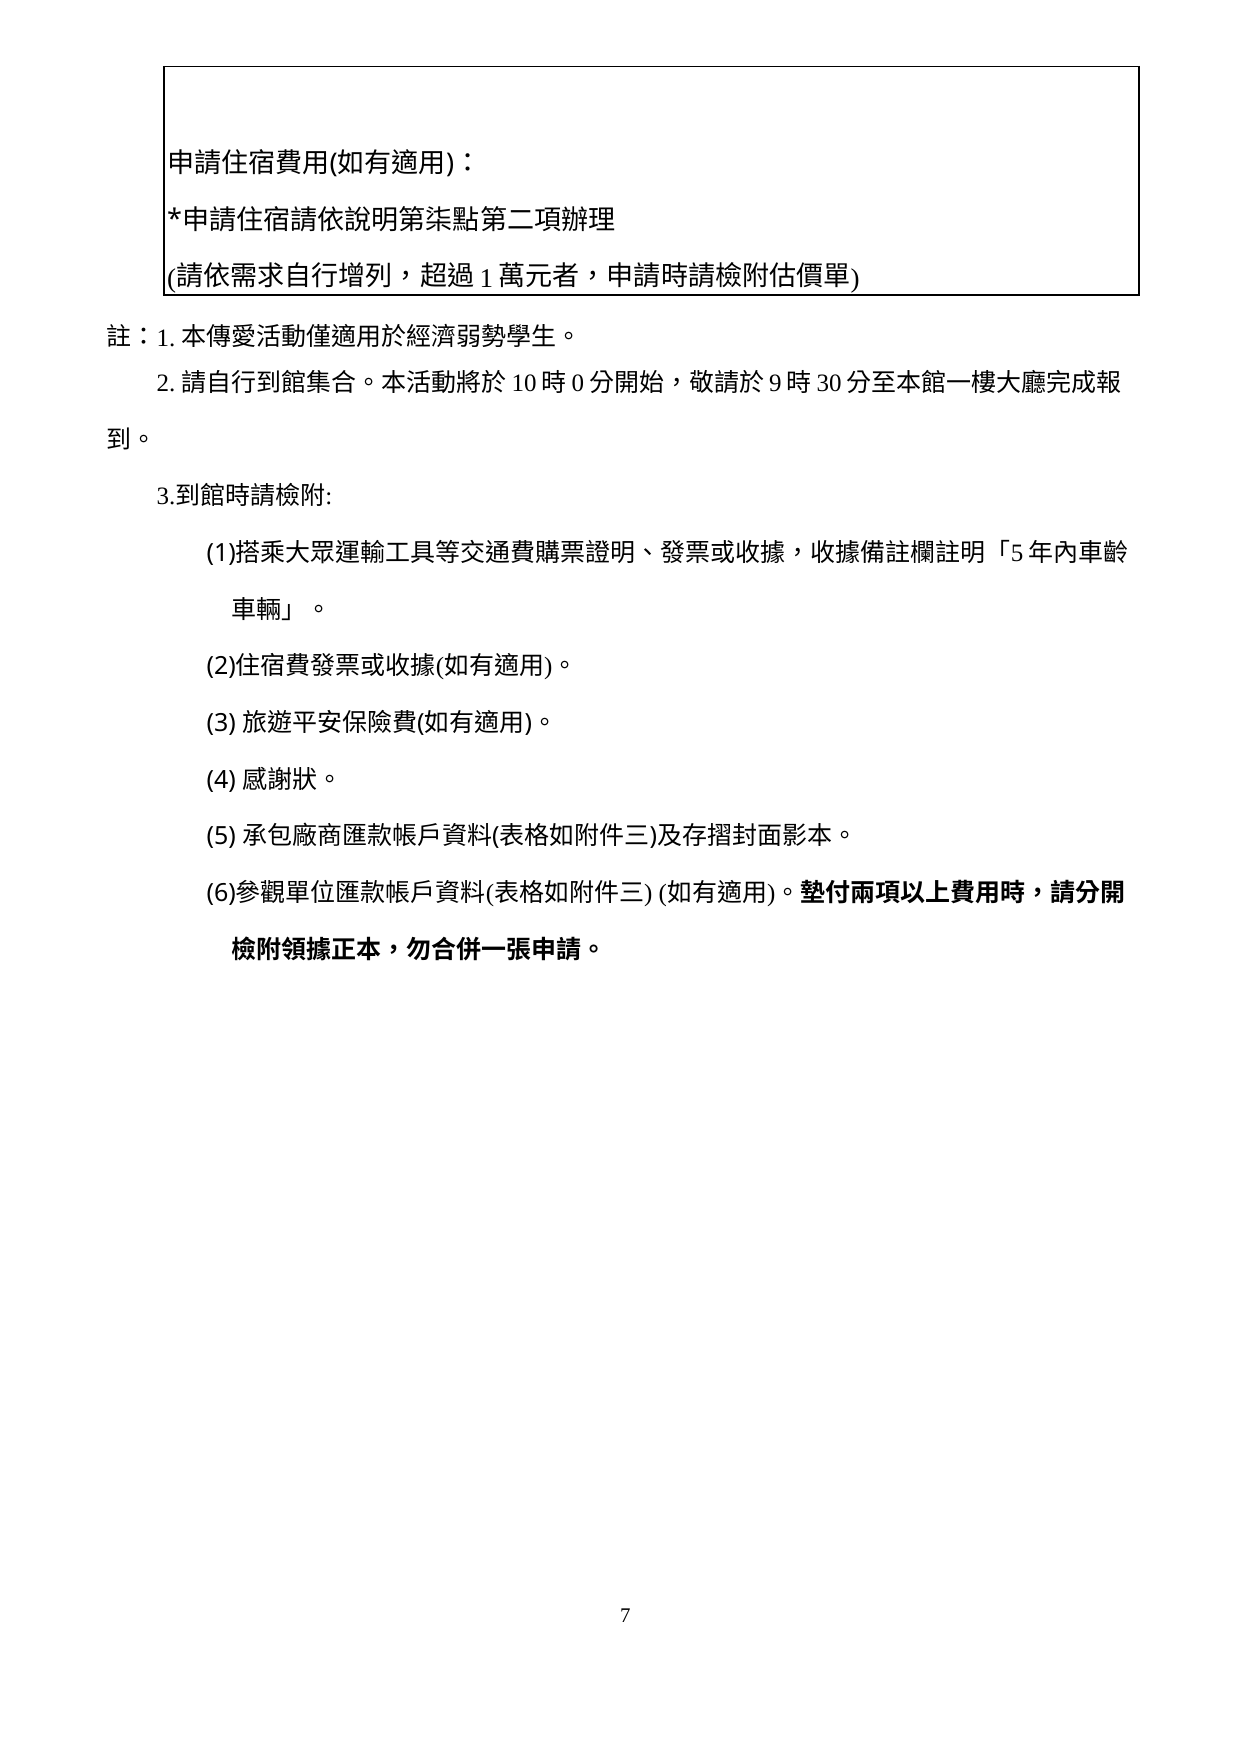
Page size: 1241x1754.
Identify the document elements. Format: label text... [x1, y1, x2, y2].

text (3) 旅遊平安保險費(如有適用)。 [206, 692, 1144, 749]
text 註：1. 本傳愛活動僅適用於經濟弱勢學生。 [106, 296, 1144, 352]
table_cell 申請住宿費用(如有適用)： *申請住宿請依說明第柒點第二項辦理 (請依需求自行增列，超過1萬元者，申請時請檢附估價單) [165, 67, 1138, 293]
text (4) 感謝狀。 [206, 749, 1144, 806]
text 2. 請自行到館集合。本活動將於10時0分開始，敬請於9時30分至本館一樓大廳完成報到。 [106, 352, 1144, 466]
text 3.到館時請檢附: [106, 466, 1144, 522]
text (1)搭乘大眾運輸工具等交通費購票證明、發票或收據，收據備註欄註明「5年內車齡車輛」。 [206, 522, 1144, 636]
text (2)住宿費發票或收據(如有適用)。 [206, 636, 1144, 692]
text (5) 承包廠商匯款帳戶資料(表格如附件三)及存摺封面影本。 [206, 806, 1144, 862]
text (6)參觀單位匯款帳戶資料(表格如附件三) (如有適用)。墊付兩項以上費用時，請分開檢附領據正本，勿合併一張申請。 [206, 862, 1144, 976]
